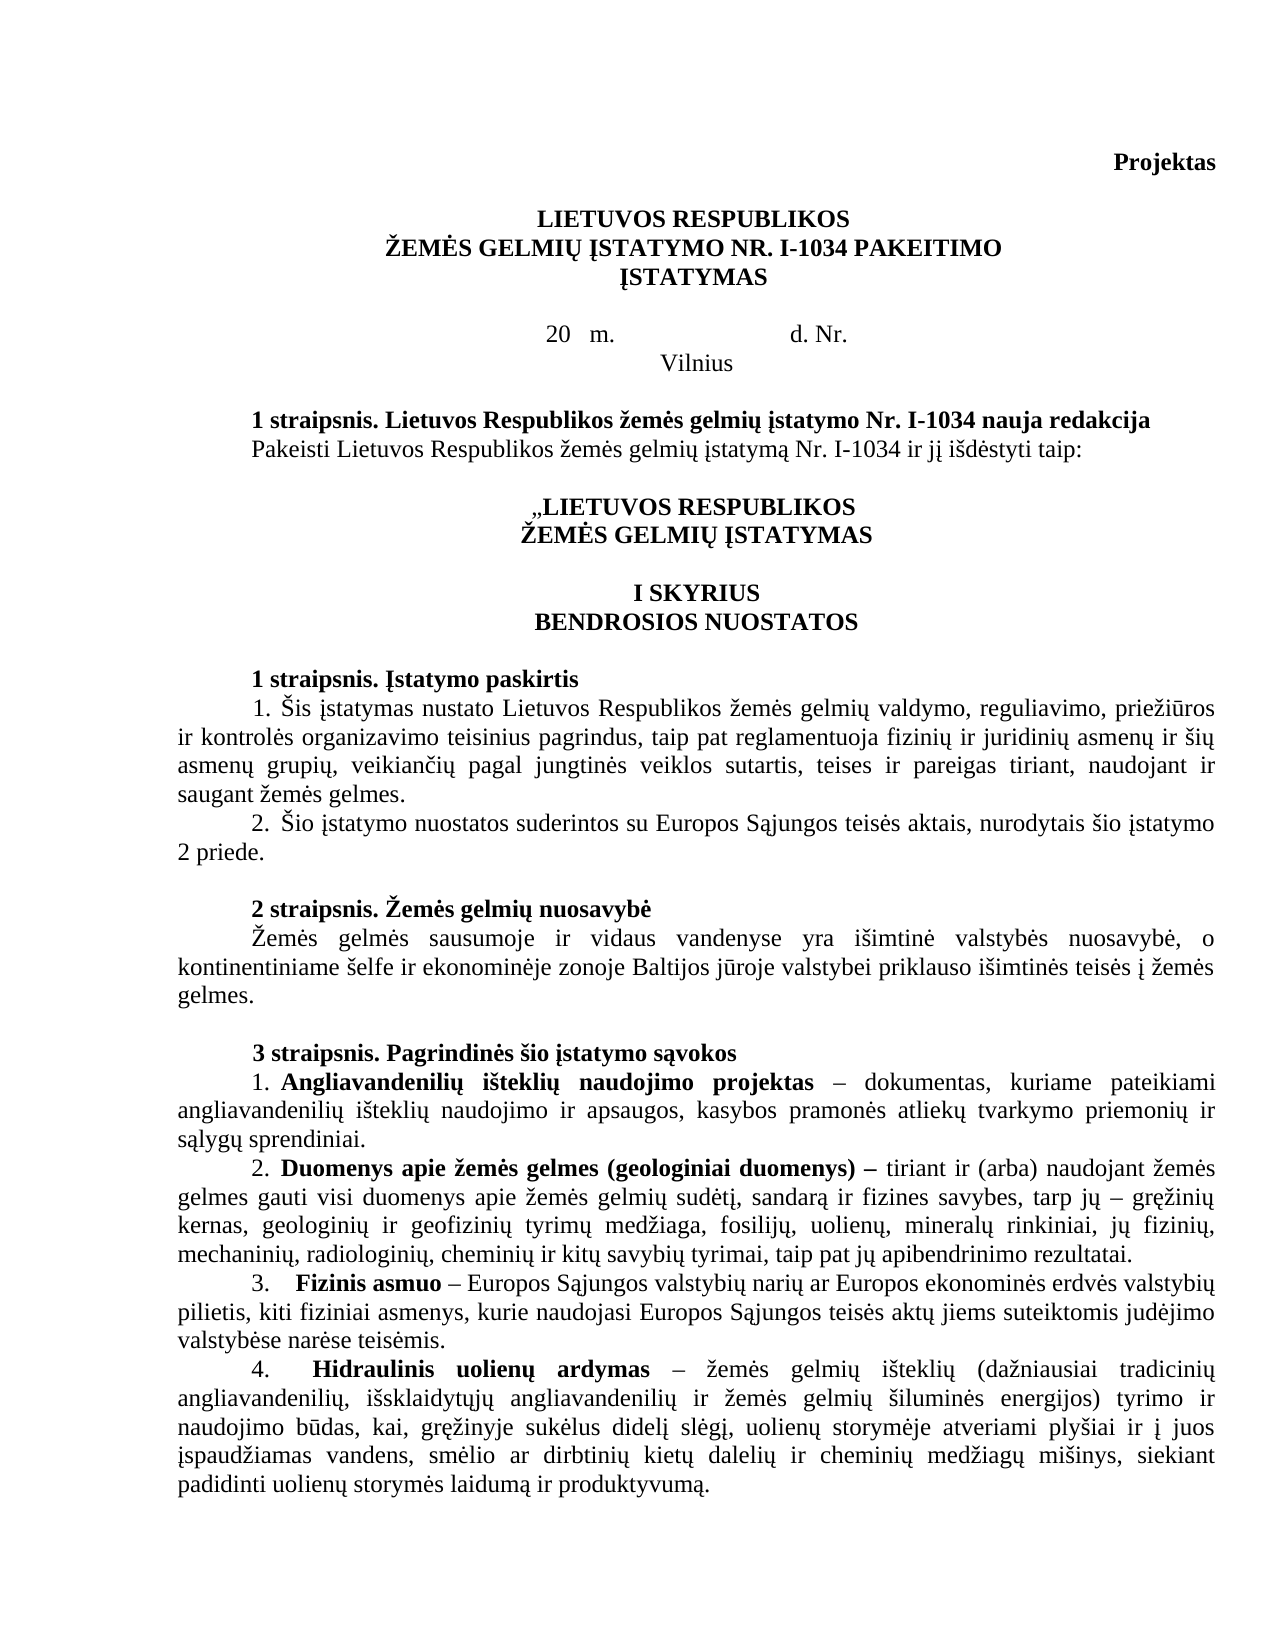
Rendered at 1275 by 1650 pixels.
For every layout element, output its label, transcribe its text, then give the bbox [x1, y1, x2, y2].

text 1. Šis įstatymas nustato Lietuvos Respublikos žemės gelmių valdymo, reguliavimo, priežiūros ir kontrolės organizavimo teisinius pagrindus, taip pat reglamentuoja fizinių ir juridinių asmenų ir šių asmenų grupių, veikiančių pagal jungtinės veiklos sutartis, teises ir pareigas tiriant, naudojant ir saugant žemės gelmes. [177, 693, 1216, 808]
text 2. Šio įstatymo nuostatos suderintos su Europos Sąjungos teisės aktais, nurodytais šio įstatymo 2 priede. [177, 808, 1216, 866]
text Projektas [177, 147, 1216, 176]
text „LIETUVOS RESPUBLIKOS [177, 492, 1216, 521]
text Vilnius [177, 348, 1216, 377]
text LIETUVOS RESPUBLIKOS [177, 204, 1216, 233]
text ŽEMĖS GELMIŲ ĮSTATYMAS [177, 521, 1216, 549]
text BENDROSIOS NUOSTATOS [177, 607, 1216, 636]
text Žemės gelmės sausumoje ir vidaus vandenyse yra išimtinė valstybės nuosavybė, o kontinentiniame šelfe ir ekonominėje zonoje Baltijos jūroje valstybei priklauso išimtinės teisės į žemės gelmes. [177, 923, 1216, 1009]
text 2. Duomenys apie žemės gelmes (geologiniai duomenys) – tiriant ir (arba) naudojant žemės gelmes gauti visi duomenys apie žemės gelmių sudėtį, sandarą ir fizines savybes, tarp jų – gręžinių kernas, geologinių ir geofizinių tyrimų medžiaga, fosilijų, uolienų, mineralų rinkiniai, jų fizinių, mechaninių, radiologinių, cheminių ir kitų savybių tyrimai, taip pat jų apibendrinimo rezultatai. [177, 1153, 1216, 1268]
text 1 straipsnis. Lietuvos Respublikos žemės gelmių įstatymo Nr. I-1034 nauja redakcija [177, 406, 1216, 434]
text 4. Hidraulinis uolienų ardymas – žemės gelmių išteklių (dažniausiai tradicinių angliavandenilių, išsklaidytųjų angliavandenilių ir žemės gelmių šiluminės energijos) tyrimo ir naudojimo būdas, kai, gręžinyje sukėlus didelį slėgį, uolienų storymėje atveriami plyšiai ir į juos įspaudžiamas vandens, smėlio ar dirbtinių kietų dalelių ir cheminių medžiagų mišinys, siekiant padidinti uolienų storymės laidumą ir produktyvumą. [177, 1354, 1216, 1498]
text 20 m. d. Nr. [177, 319, 1216, 348]
text 1 straipsnis. Įstatymo paskirtis [215, 664, 1216, 693]
text ĮSTATYMAS [177, 262, 1216, 291]
text I SKYRIUS [177, 578, 1216, 607]
text Pakeisti Lietuvos Respublikos žemės gelmių įstatymą Nr. I-1034 ir jį išdėstyti taip: [177, 434, 1216, 463]
text 3. Fizinis asmuo – Europos Sąjungos valstybių narių ar Europos ekonominės erdvės valstybių pilietis, kiti fiziniai asmenys, kurie naudojasi Europos Sąjungos teisės aktų jiems suteiktomis judėjimo valstybėse narėse teisėmis. [177, 1268, 1216, 1354]
text 1. Angliavandenilių išteklių naudojimo projektas – dokumentas, kuriame pateikiami angliavandenilių išteklių naudojimo ir apsaugos, kasybos pramonės atliekų tvarkymo priemonių ir sąlygų sprendiniai. [177, 1067, 1216, 1153]
text 3 straipsnis. Pagrindinės šio įstatymo sąvokos [177, 1038, 1216, 1067]
text 2 straipsnis. Žemės gelmių nuosavybė [177, 894, 1216, 923]
text ŽEMĖS GELMIŲ ĮSTATYMO NR. I-1034 PAKEITIMO [177, 233, 1216, 262]
